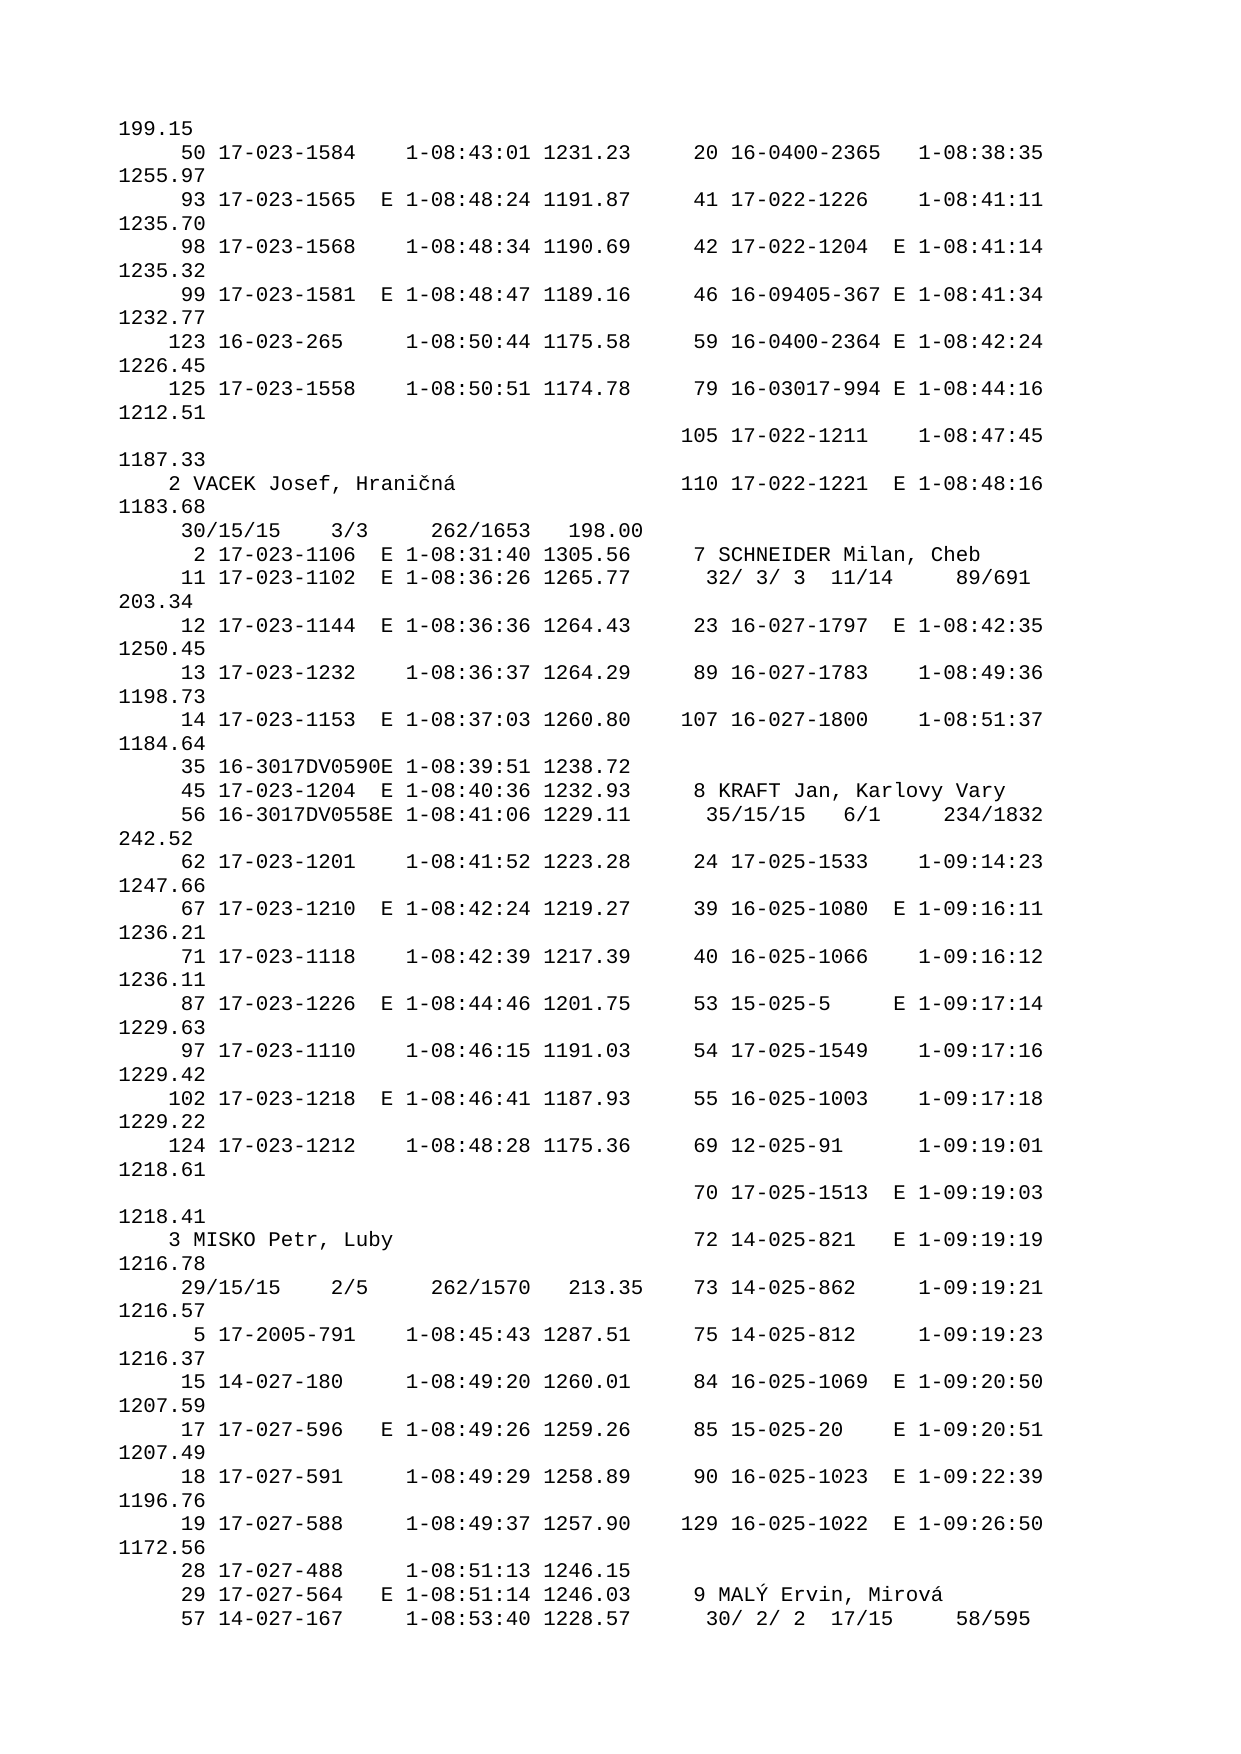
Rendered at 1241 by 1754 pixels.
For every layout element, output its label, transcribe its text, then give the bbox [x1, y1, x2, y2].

text 2 17-023-1106 E 1-08:31:40 1305.56 7 SCHNEIDER Milan, Cheb [118, 544, 1122, 567]
text 17 17-027-596 E 1-08:49:26 1259.26 85 15-025-20 E 1-09:20:51 1207.49 [118, 1419, 1122, 1466]
text 29 17-027-564 E 1-08:51:14 1246.03 9 MALÝ Ervin, Mirová [118, 1584, 1122, 1608]
text 87 17-023-1226 E 1-08:44:46 1201.75 53 15-025-5 E 1-09:17:14 1229.63 [118, 993, 1122, 1040]
text 13 17-023-1232 1-08:36:37 1264.29 89 16-027-1783 1-08:49:36 1198.73 [118, 662, 1122, 709]
text 70 17-025-1513 E 1-09:19:03 1218.41 [118, 1182, 1122, 1229]
text 11 17-023-1102 E 1-08:36:26 1265.77 32/ 3/ 3 11/14 89/691 203.34 [118, 567, 1122, 615]
text 125 17-023-1558 1-08:50:51 1174.78 79 16-03017-994 E 1-08:44:16 1212.51 [118, 378, 1122, 426]
text 35 16-3017DV0590E 1-08:39:51 1238.72 [118, 757, 1122, 780]
text 105 17-022-1211 1-08:47:45 1187.33 [118, 426, 1122, 473]
text 124 17-023-1212 1-08:48:28 1175.36 69 12-025-91 1-09:19:01 1218.61 [118, 1135, 1122, 1182]
text 14 17-023-1153 E 1-08:37:03 1260.80 107 16-027-1800 1-08:51:37 1184.64 [118, 709, 1122, 757]
text 30/15/15 3/3 262/1653 198.00 [118, 520, 1122, 544]
text 102 17-023-1218 E 1-08:46:41 1187.93 55 16-025-1003 1-09:17:18 1229.22 [118, 1088, 1122, 1135]
text 15 14-027-180 1-08:49:20 1260.01 84 16-025-1069 E 1-09:20:50 1207.59 [118, 1371, 1122, 1419]
text 99 17-023-1581 E 1-08:48:47 1189.16 46 16-09405-367 E 1-08:41:34 1232.77 [118, 284, 1122, 331]
text 5 17-2005-791 1-08:45:43 1287.51 75 14-025-812 1-09:19:23 1216.37 [118, 1324, 1122, 1371]
text 50 17-023-1584 1-08:43:01 1231.23 20 16-0400-2365 1-08:38:35 1255.97 [118, 142, 1122, 189]
text 28 17-027-488 1-08:51:13 1246.15 [118, 1561, 1122, 1584]
text 19 17-027-588 1-08:49:37 1257.90 129 16-025-1022 E 1-09:26:50 1172.56 [118, 1513, 1122, 1561]
text 71 17-023-1118 1-08:42:39 1217.39 40 16-025-1066 1-09:16:12 1236.11 [118, 946, 1122, 993]
text 56 16-3017DV0558E 1-08:41:06 1229.11 35/15/15 6/1 234/1832 242.52 [118, 804, 1122, 851]
text 18 17-027-591 1-08:49:29 1258.89 90 16-025-1023 E 1-09:22:39 1196.76 [118, 1466, 1122, 1513]
text 12 17-023-1144 E 1-08:36:36 1264.43 23 16-027-1797 E 1-08:42:35 1250.45 [118, 615, 1122, 662]
text 57 14-027-167 1-08:53:40 1228.57 30/ 2/ 2 17/15 58/595 [118, 1608, 1122, 1631]
text 199.15 [118, 118, 1122, 142]
text 45 17-023-1204 E 1-08:40:36 1232.93 8 KRAFT Jan, Karlovy Vary [118, 780, 1122, 804]
text 62 17-023-1201 1-08:41:52 1223.28 24 17-025-1533 1-09:14:23 1247.66 [118, 851, 1122, 898]
text 2 VACEK Josef, Hraničná 110 17-022-1221 E 1-08:48:16 1183.68 [118, 473, 1122, 520]
text 97 17-023-1110 1-08:46:15 1191.03 54 17-025-1549 1-09:17:16 1229.42 [118, 1040, 1122, 1088]
text 3 MISKO Petr, Luby 72 14-025-821 E 1-09:19:19 1216.78 [118, 1229, 1122, 1277]
text 93 17-023-1565 E 1-08:48:24 1191.87 41 17-022-1226 1-08:41:11 1235.70 [118, 189, 1122, 236]
text 98 17-023-1568 1-08:48:34 1190.69 42 17-022-1204 E 1-08:41:14 1235.32 [118, 236, 1122, 284]
text 123 16-023-265 1-08:50:44 1175.58 59 16-0400-2364 E 1-08:42:24 1226.45 [118, 331, 1122, 378]
text 67 17-023-1210 E 1-08:42:24 1219.27 39 16-025-1080 E 1-09:16:11 1236.21 [118, 898, 1122, 946]
text 29/15/15 2/5 262/1570 213.35 73 14-025-862 1-09:19:21 1216.57 [118, 1277, 1122, 1324]
